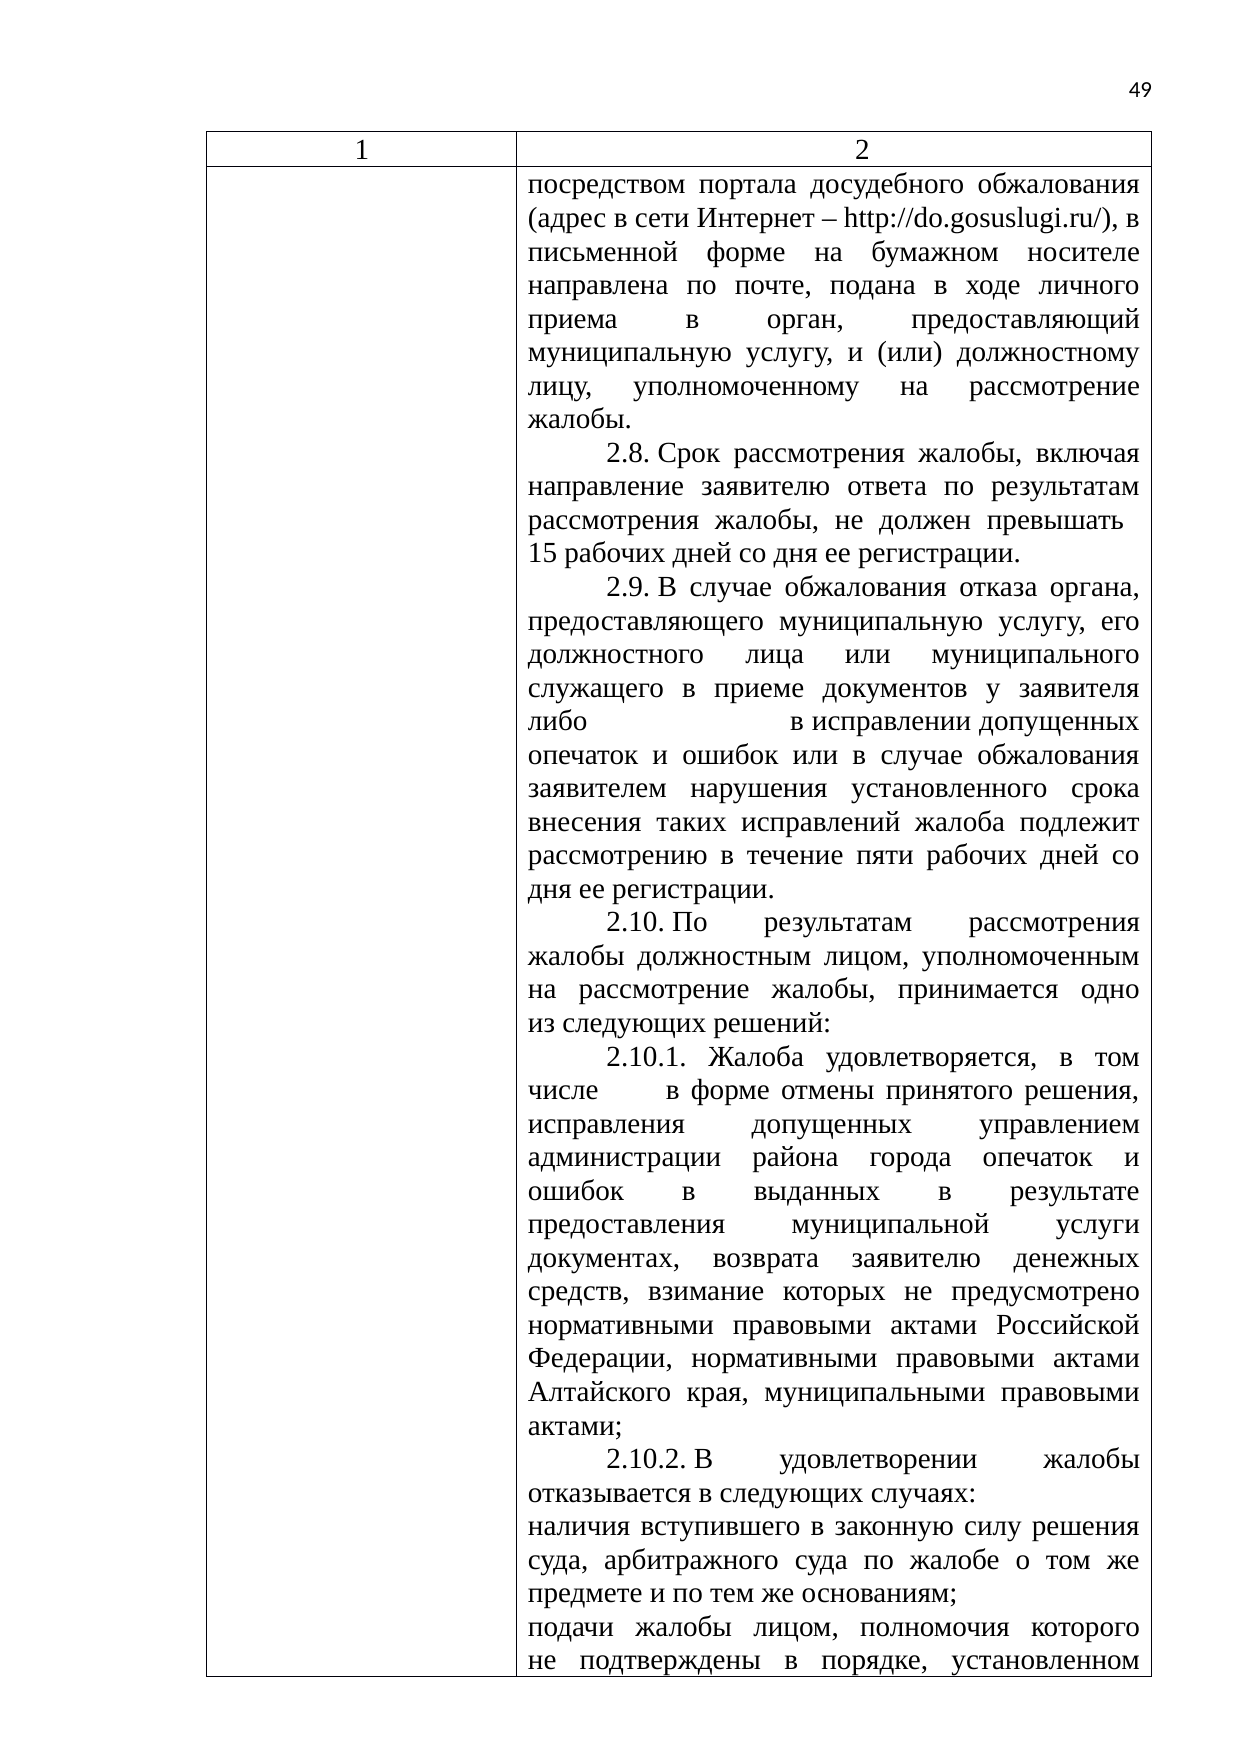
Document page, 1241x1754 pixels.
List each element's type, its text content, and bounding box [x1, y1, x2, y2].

table_header 2 [517, 132, 1151, 166]
table_cell [207, 167, 516, 1676]
table_cell посредством портала досудебного обжалования (адрес в сети Интернет – http://do.gosuslugi.ru/), в письменной форме на бумажном носителе направлена по почте, подана в ходе личного приема в орган, предоставляющий муниципальную услугу, и (или) должностному лицу, уполномоченному на рассмотрение жалобы. 2.8. Срок рассмотрения жалобы, включая направление заявителю ответа по результатам рассмотрения жалобы, не должен превышать 15 рабочих дней со дня ее регистрации. 2.9. В случае обжалования отказа органа, предоставляющего муниципальную услугу, его должностного лица или муниципального служащего в приеме документов у заявителя либо в исправлении допущенных опечаток и ошибок или в случае обжалования заявителем нарушения установленного срока внесения таких исправлений жалоба подлежит рассмотрению в течение пяти рабочих дней со дня ее регистрации. 2.10. По результатам рассмотрения жалобы должностным лицом, уполномоченным на рассмотрение жалобы, принимается одно из следующих решений: 2.10.1. Жалоба удовлетворяется, в том числе в форме отмены принятого решения, исправления допущенных управлением администрации района города опечаток и ошибок в выданных в результате предоставления муниципальной услуги документах, возврата заявителю денежных средств, взимание которых не предусмотрено нормативными правовыми актами Российской Федерации, нормативными правовыми актами Алтайского края, муниципальными правовыми актами; 2.10.2. В удовлетворении жалобы отказывается в следующих случаях: наличия вступившего в законную силу решения суда, арбитражного суда по жалобе о том же предмете и по тем же основаниям; подачи жалобы лицом, полномочия которого не подтверждены в порядке, установленном [517, 167, 1151, 1676]
table_header 1 [207, 132, 516, 166]
